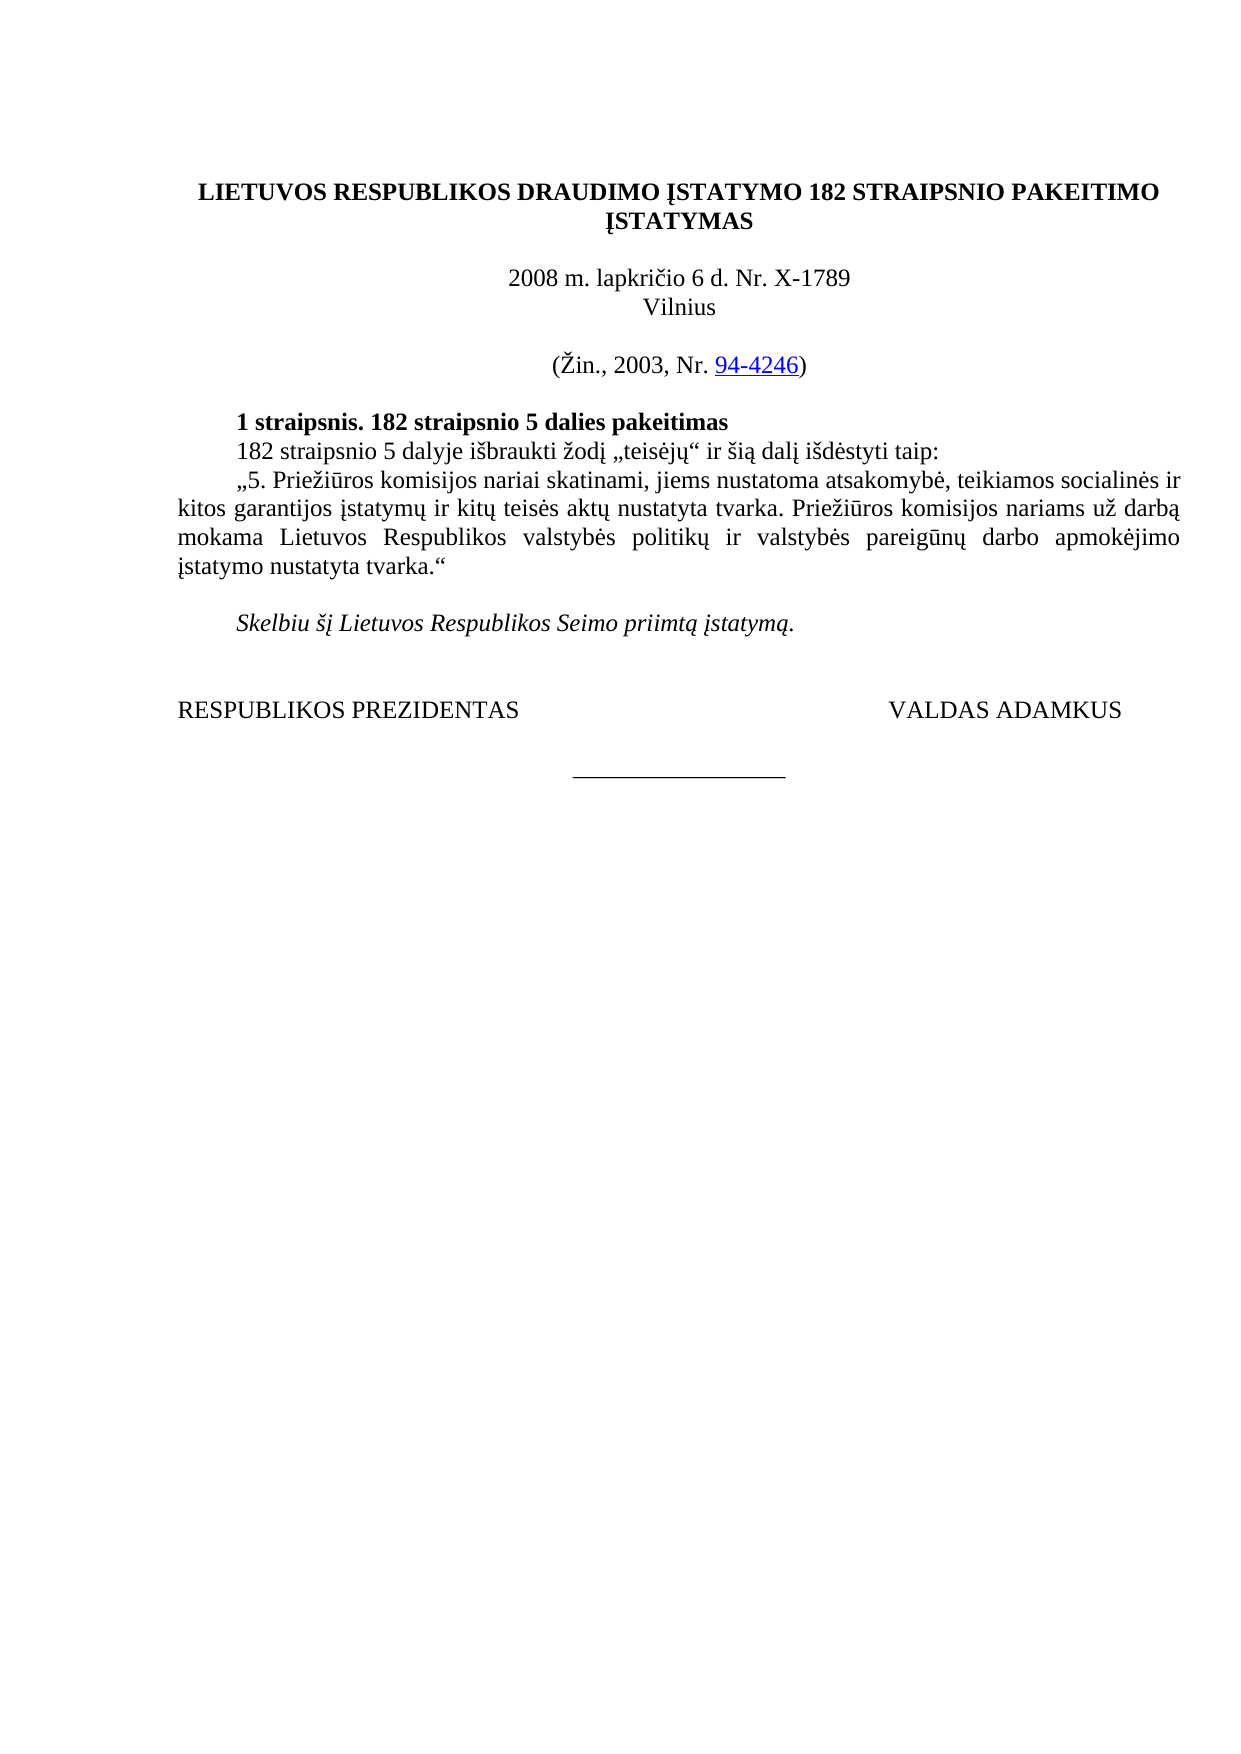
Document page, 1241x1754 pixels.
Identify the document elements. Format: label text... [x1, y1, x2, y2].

text Skelbiu šį Lietuvos Respublikos Seimo priimtą įstatymą. [177, 608, 1181, 637]
text (Žin., 2003, Nr. 94-4246) [177, 350, 1181, 378]
text _________________ [177, 752, 1181, 781]
text „5. Priežiūros komisijos nariai skatinami, jiems nustatoma atsakomybė, teikiamos socialinės ir kitos garantijos įstatymų ir kitų teisės aktų nustatyta tvarka. Priežiūros komisijos nariams už darbą mokama Lietuvos Respublikos valstybės politikų ir valstybės pareigūnų darbo apmokėjimo įstatymo nustatyta tvarka.“ [177, 465, 1181, 580]
text Vilnius [177, 292, 1181, 321]
text 2008 m. lapkričio 6 d. Nr. X-1789 [177, 263, 1181, 292]
text 182 straipsnio 5 dalyje išbraukti žodį „teisėjų“ ir šią dalį išdėstyti taip: [177, 436, 1181, 465]
text RESPUBLIKOS PREZIDENTAS VALDAS ADAMKUS [177, 695, 1181, 723]
text 1 straipsnis. 182 straipsnio 5 dalies pakeitimas [177, 407, 1181, 436]
text LIETUVOS RESPUBLIKOS DRAUDIMO ĮSTATYMO 182 STRAIPSNIO PAKEITIMO ĮSTATYMAS [177, 177, 1181, 235]
